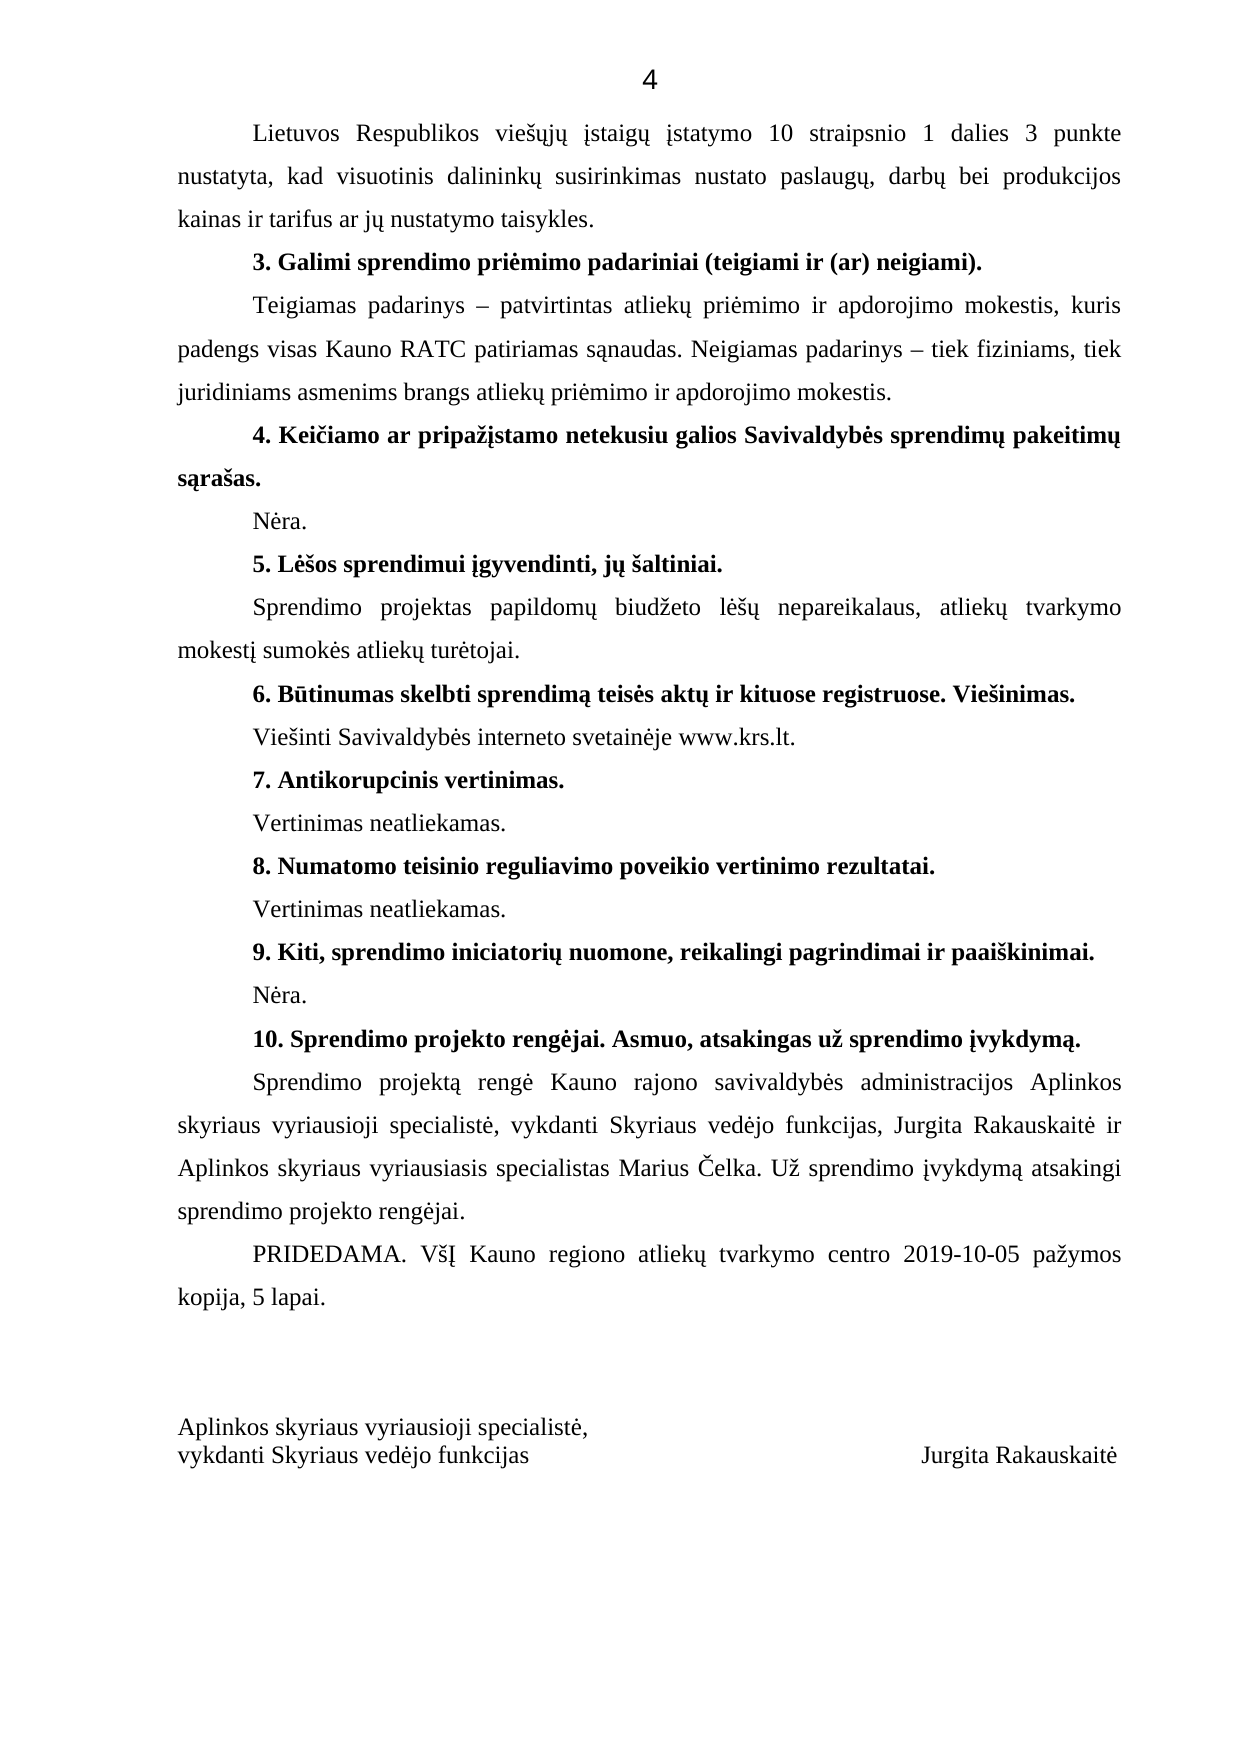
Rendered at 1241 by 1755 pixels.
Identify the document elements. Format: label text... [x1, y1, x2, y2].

text 7. Antikorupcinis vertinimas. [252, 765, 1122, 794]
text Aplinkos skyriaus vyriausioji specialistė, [177, 1412, 1122, 1441]
text Sprendimo projektą rengė Kauno rajono savivaldybės administracijos Aplinkos skyriaus vyriausioji specialistė, vykdanti Skyriaus vedėjo funkcijas, Jurgita Rakauskaitė ir Aplinkos skyriaus vyriausiasis specialistas Marius Čelka. Už sprendimo įvykdymą atsakingi sprendimo projekto rengėjai. [177, 1067, 1122, 1225]
text Nėra. [177, 506, 1122, 535]
text Vertinimas neatliekamas. [177, 808, 1122, 837]
text Nėra. [177, 981, 1122, 1009]
text Viešinti Savivaldybės interneto svetainėje www.krs.lt. [177, 722, 1122, 751]
text 9. Kiti, sprendimo iniciatorių nuomone, reikalingi pagrindimai ir paaiškinimai. [177, 937, 1122, 966]
text PRIDEDAMA. VšĮ Kauno regiono atliekų tvarkymo centro 2019-10-05 pažymos kopija, 5 lapai. [177, 1239, 1122, 1311]
text 10. Sprendimo projekto rengėjai. Asmuo, atsakingas už sprendimo įvykdymą. [177, 1024, 1122, 1052]
text Vertinimas neatliekamas. [177, 894, 1122, 923]
text 5. Lėšos sprendimui įgyvendinti, jų šaltiniai. [177, 549, 1122, 578]
text Sprendimo projektas papildomų biudžeto lėšų nepareikalaus, atliekų tvarkymo mokestį sumokės atliekų turėtojai. [177, 592, 1122, 664]
text vykdanti Skyriaus vedėjo funkcijas Jurgita Rakauskaitė [177, 1441, 1122, 1469]
text 6. Būtinumas skelbti sprendimą teisės aktų ir kituose registruose. Viešinimas. [177, 679, 1122, 707]
text 8. Numatomo teisinio reguliavimo poveikio vertinimo rezultatai. [177, 851, 1122, 880]
text 3. Galimi sprendimo priėmimo padariniai (teigiami ir (ar) neigiami). [177, 247, 1122, 276]
text 4. Keičiamo ar pripažįstamo netekusiu galios Savivaldybės sprendimų pakeitimų sąrašas. [177, 420, 1122, 492]
text Teigiamas padarinys – patvirtintas atliekų priėmimo ir apdorojimo mokestis, kuris padengs visas Kauno RATC patiriamas sąnaudas. Neigiamas padarinys – tiek fiziniams, tiek juridiniams asmenims brangs atliekų priėmimo ir apdorojimo mokestis. [177, 291, 1122, 406]
text Lietuvos Respublikos viešųjų įstaigų įstatymo 10 straipsnio 1 dalies 3 punkte nustatyta, kad visuotinis dalininkų susirinkimas nustato paslaugų, darbų bei produkcijos kainas ir tarifus ar jų nustatymo taisykles. [177, 118, 1122, 233]
